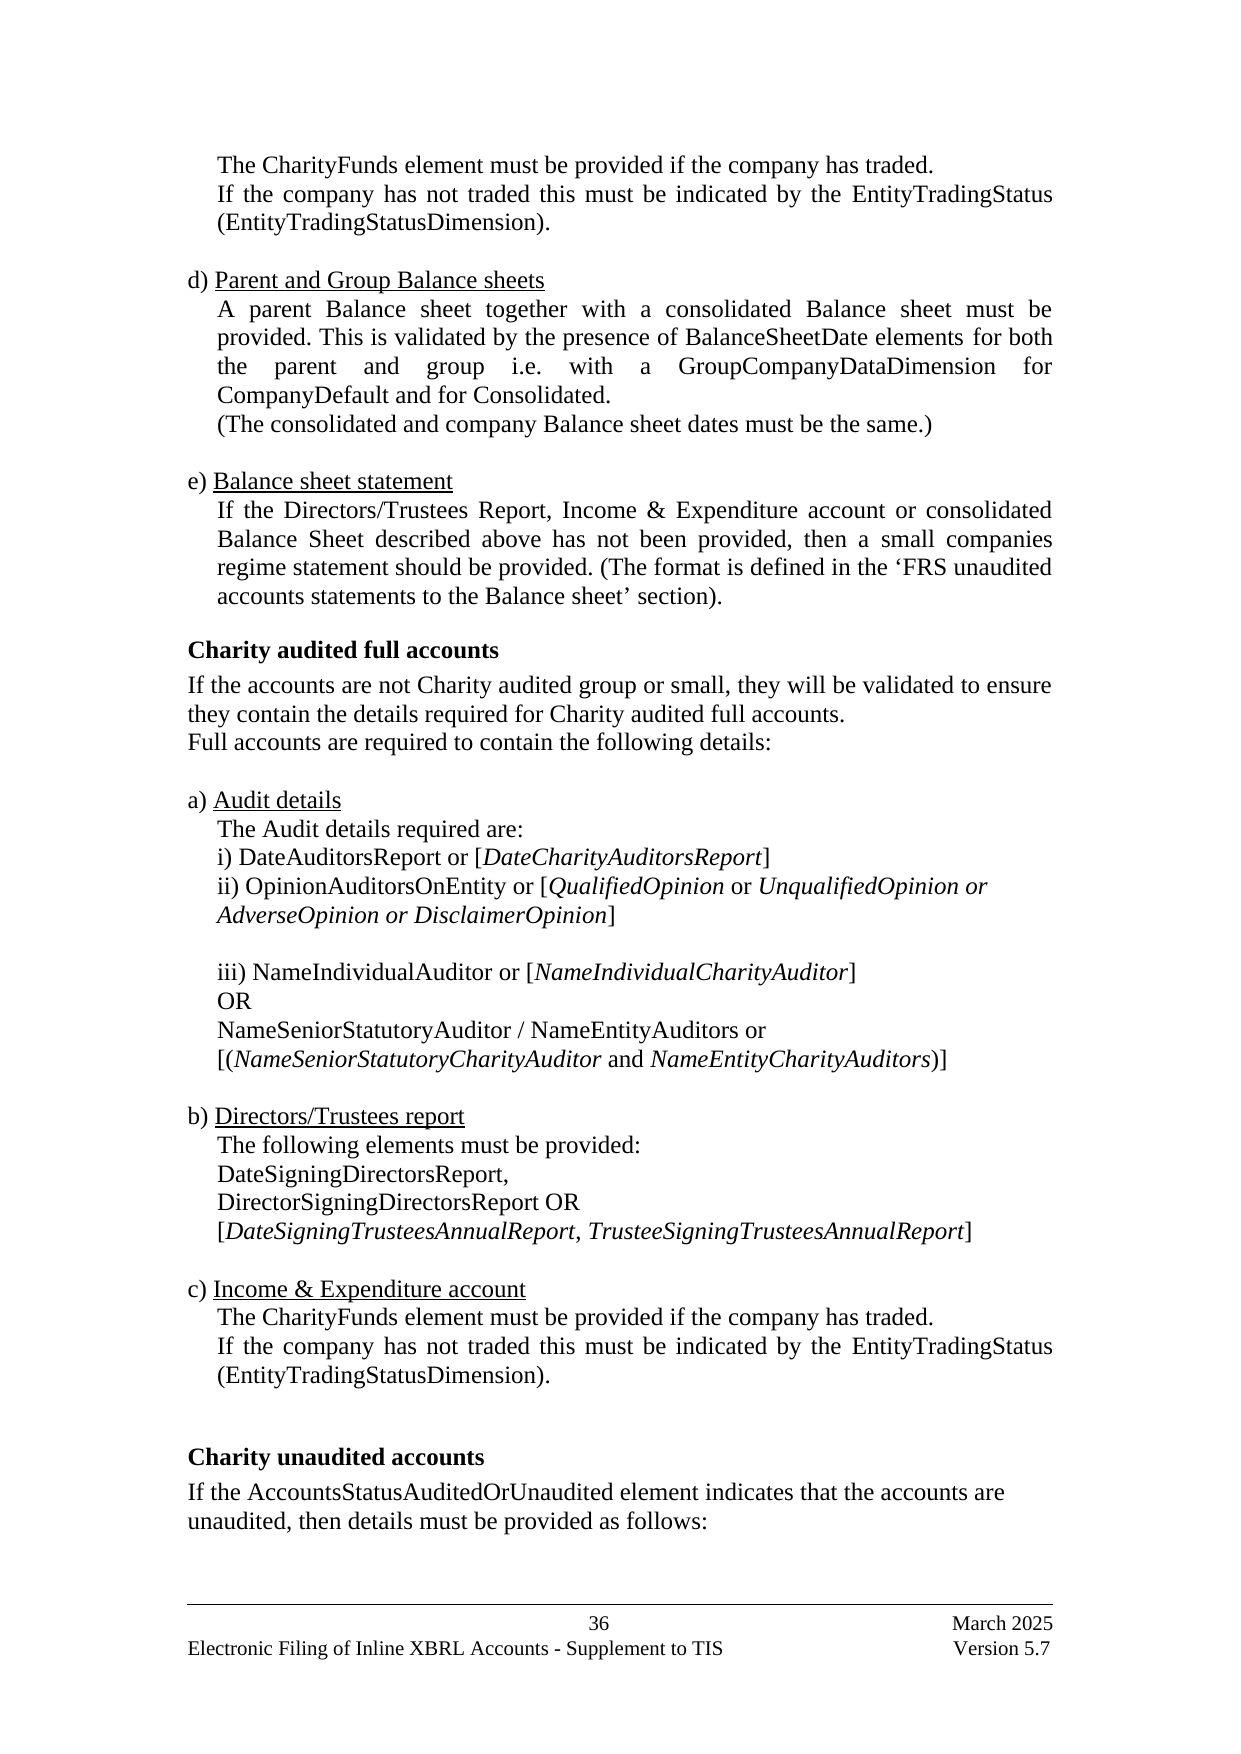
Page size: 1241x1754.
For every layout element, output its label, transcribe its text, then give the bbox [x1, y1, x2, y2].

text If the company has not traded this must be indicated by the EntityTradingStatus (EntityTradingStatusDimension). [217, 1331, 1053, 1389]
list Charity audited full accounts [187, 635, 1053, 664]
text The following elements must be provided: [217, 1130, 1053, 1159]
text If the Directors/Trustees Report, Income & Expenditure account or consolidated Balance Sheet described above has not been provided, then a small companies regime statement should be provided. (The format is defined in the ‘FRS unaudited accounts statements to the Balance sheet’ section). [217, 495, 1053, 610]
text DirectorSigningDirectorsReport OR [217, 1187, 1053, 1216]
text e) Balance sheet statement [187, 466, 1053, 495]
text Full accounts are required to contain the following details: [187, 727, 1053, 756]
text The CharityFunds element must be provided if the company has traded. [217, 150, 1053, 179]
text OR [217, 986, 1053, 1015]
text NameSeniorStatutoryAuditor / NameEntityAuditors or [217, 1015, 1053, 1044]
text iii) NameIndividualAuditor or [NameIndividualCharityAuditor] [217, 957, 1053, 986]
text If the company has not traded this must be indicated by the EntityTradingStatus (EntityTradingStatusDimension). [217, 179, 1053, 236]
text d) Parent and Group Balance sheets [187, 265, 1053, 294]
text The Audit details required are: [217, 814, 1053, 842]
text If the accounts are not Charity audited group or small, they will be validated to ensure they contain the details required for Charity audited full accounts. [187, 670, 1053, 727]
text DateSigningDirectorsReport, [217, 1159, 1053, 1187]
text c) Income & Expenditure account [187, 1274, 1053, 1302]
text The CharityFunds element must be provided if the company has traded. [217, 1302, 1053, 1331]
text (The consolidated and company Balance sheet dates must be the same.) [217, 409, 1053, 437]
text b) Directors/Trustees report [187, 1101, 1053, 1130]
text [(NameSeniorStatutoryCharityAuditor and NameEntityCharityAuditors)] [217, 1044, 1053, 1072]
text [DateSigningTrusteesAnnualReport, TrusteeSigningTrusteesAnnualReport] [217, 1216, 1053, 1245]
text a) Audit details [187, 785, 1053, 814]
text ii) OpinionAuditorsOnEntity or [QualifiedOpinion or UnqualifiedOpinion or AdverseOpinion or DisclaimerOpinion] [217, 871, 1053, 929]
text A parent Balance sheet together with a consolidated Balance sheet must be provided. This is validated by the presence of BalanceSheetDate elements for both the parent and group i.e. with a GroupCompanyDataDimension for CompanyDefault and for Consolidated. [217, 294, 1053, 409]
text If the AccountsStatusAuditedOrUnaudited element indicates that the accounts are unaudited, then details must be provided as follows: [187, 1477, 1053, 1535]
list Charity unaudited accounts [187, 1442, 1053, 1471]
text i) DateAuditorsReport or [DateCharityAuditorsReport] [217, 842, 1053, 871]
